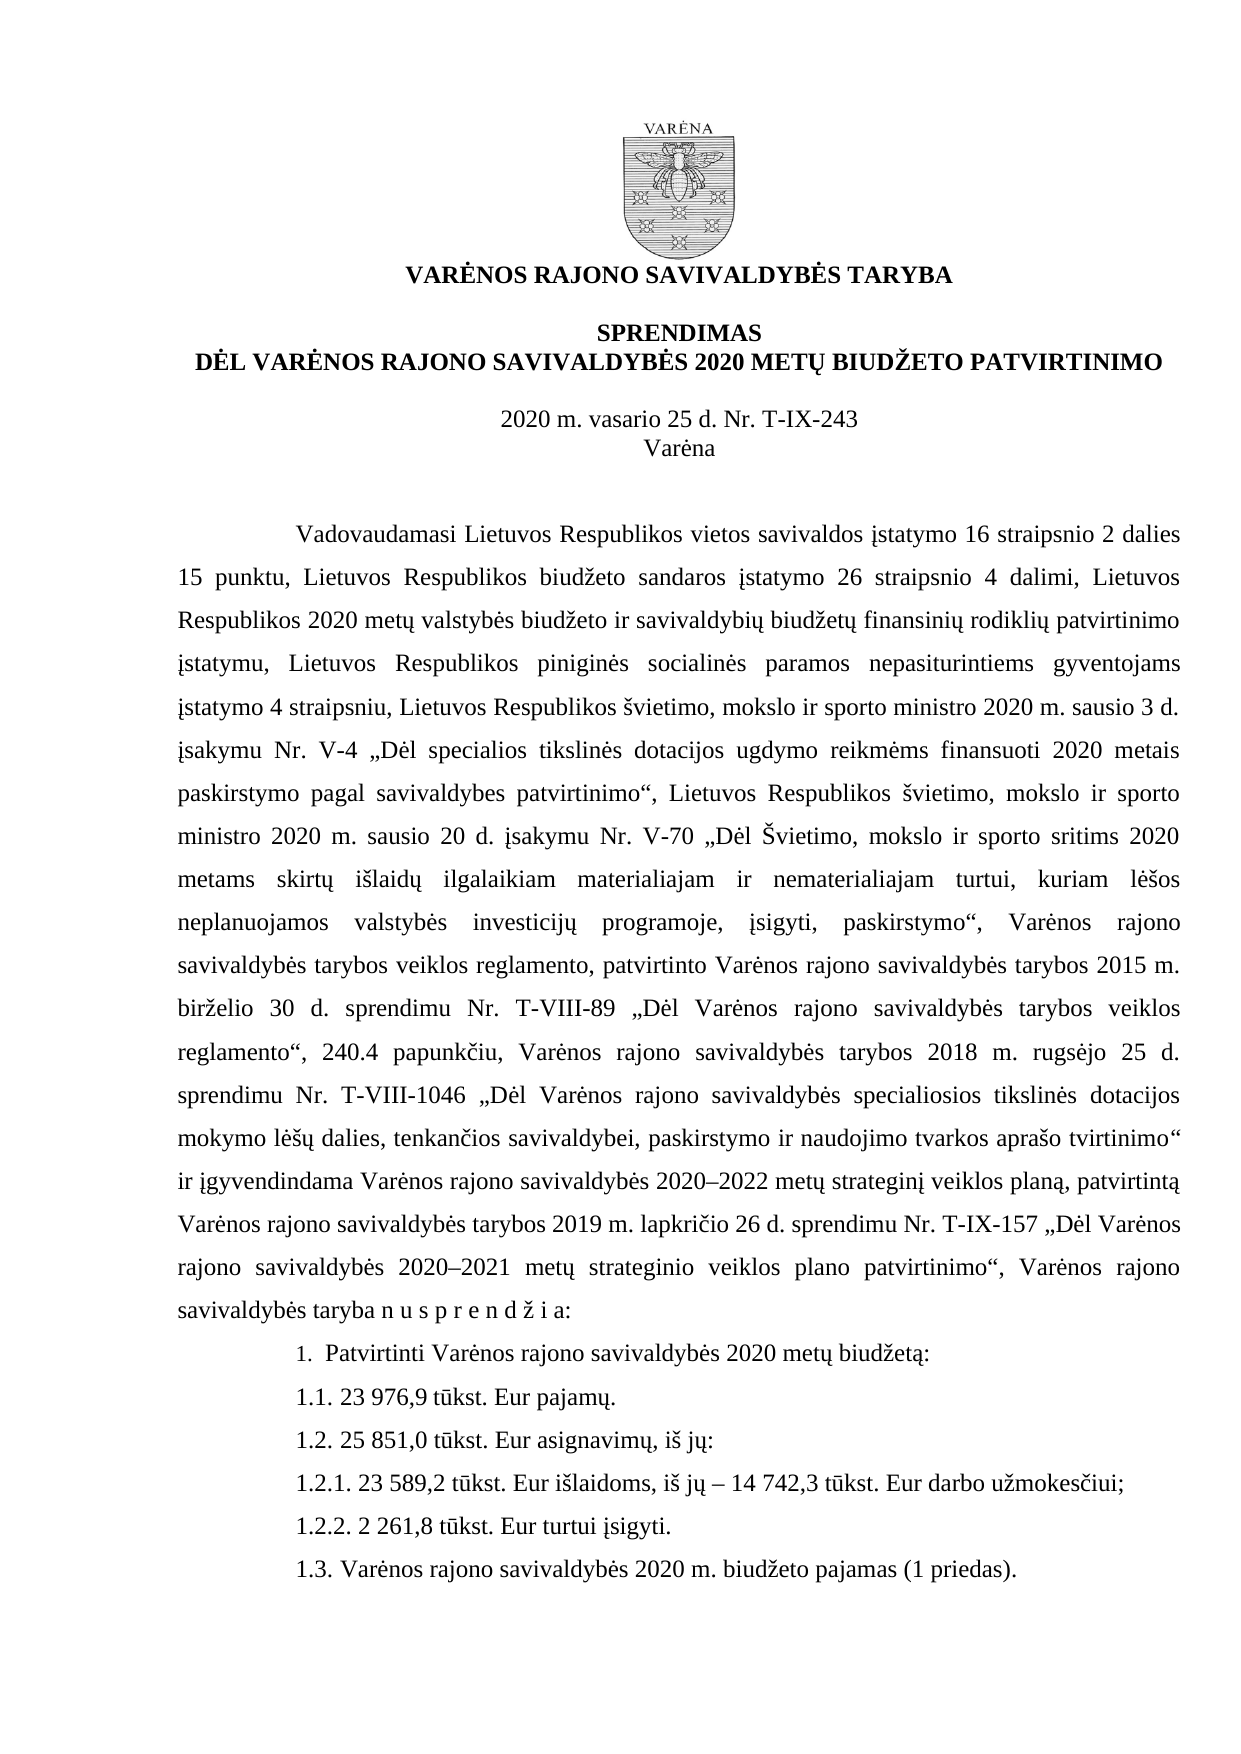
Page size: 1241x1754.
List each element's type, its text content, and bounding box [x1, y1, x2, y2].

text 1.1. 23 976,9 tūkst. Eur pajamų. [177, 1382, 1181, 1410]
text 1.2.2. 2 261,8 tūkst. Eur turtui įsigyti. [177, 1511, 1181, 1540]
text 1.2.1. 23 589,2 tūkst. Eur išlaidoms, iš jų – 14 742,3 tūkst. Eur darbo užmokesčiui; [177, 1468, 1181, 1497]
text 2020 m. vasario 25 d. Nr. T-IX-243 [177, 404, 1181, 433]
text 1.2. 25 851,0 tūkst. Eur asignavimų, iš jų: [295, 1425, 1181, 1453]
text DĖL VARĖNOS RAJONO SAVIVALDYBĖS 2020 METŲ BIUDŽETO PATVIRTINIMO [177, 347, 1181, 375]
text VARĖNOS RAJONO SAVIVALDYBĖS TARYBA [177, 260, 1181, 289]
text 1. Patvirtinti Varėnos rajono savivaldybės 2020 metų biudžetą: [177, 1338, 1181, 1367]
text 1.3. Varėnos rajono savivaldybės 2020 m. biudžeto pajamas (1 priedas). [177, 1554, 1181, 1583]
text Varėna [177, 433, 1181, 462]
text Vadovaudamasi Lietuvos Respublikos vietos savivaldos įstatymo 16 straipsnio 2 dalies 15 punktu, Lietuvos Respublikos biudžeto sandaros įstatymo 26 straipsnio 4 dalimi, Lietuvos Respublikos 2020 metų valstybės biudžeto ir savivaldybių biudžetų finansinių rodiklių patvirtinimo įstatymu, Lietuvos Respublikos piniginės socialinės paramos nepasiturintiems gyventojams įstatymo 4 straipsniu, Lietuvos Respublikos švietimo, mokslo ir sporto ministro 2020 m. sausio 3 d. įsakymu Nr. V-4 „Dėl specialios tikslinės dotacijos ugdymo reikmėms finansuoti 2020 metais paskirstymo pagal savivaldybes patvirtinimo“, Lietuvos Respublikos švietimo, mokslo ir sporto ministro 2020 m. sausio 20 d. įsakymu Nr. V-70 „Dėl Švietimo, mokslo ir sporto sritims 2020 metams skirtų išlaidų ilgalaikiam materialiajam ir nematerialiajam turtui, kuriam lėšos neplanuojamos valstybės investicijų programoje, įsigyti, paskirstymo“, Varėnos rajono savivaldybės tarybos veiklos reglamento, patvirtinto Varėnos rajono savivaldybės tarybos 2015 m. birželio 30 d. sprendimu Nr. T-VIII-89 „Dėl Varėnos rajono savivaldybės tarybos veiklos reglamento“, 240.4 papunkčiu, Varėnos rajono savivaldybės tarybos 2018 m. rugsėjo 25 d. sprendimu Nr. T-VIII-1046 „Dėl Varėnos rajono savivaldybės specialiosios tikslinės dotacijos mokymo lėšų dalies, tenkančios savivaldybei, paskirstymo ir naudojimo tvarkos aprašo tvirtinimo“ ir įgyvendindama Varėnos rajono savivaldybės 2020–2022 metų strateginį veiklos planą, patvirtintą Varėnos rajono savivaldybės tarybos 2019 m. lapkričio 26 d. sprendimu Nr. T-IX-157 „Dėl Varėnos rajono savivaldybės 2020–2021 metų strateginio veiklos plano patvirtinimo“, Varėnos rajono savivaldybės taryba n u s p r e n d ž i a: [177, 519, 1181, 1324]
text SPRENDIMAS [177, 318, 1181, 347]
